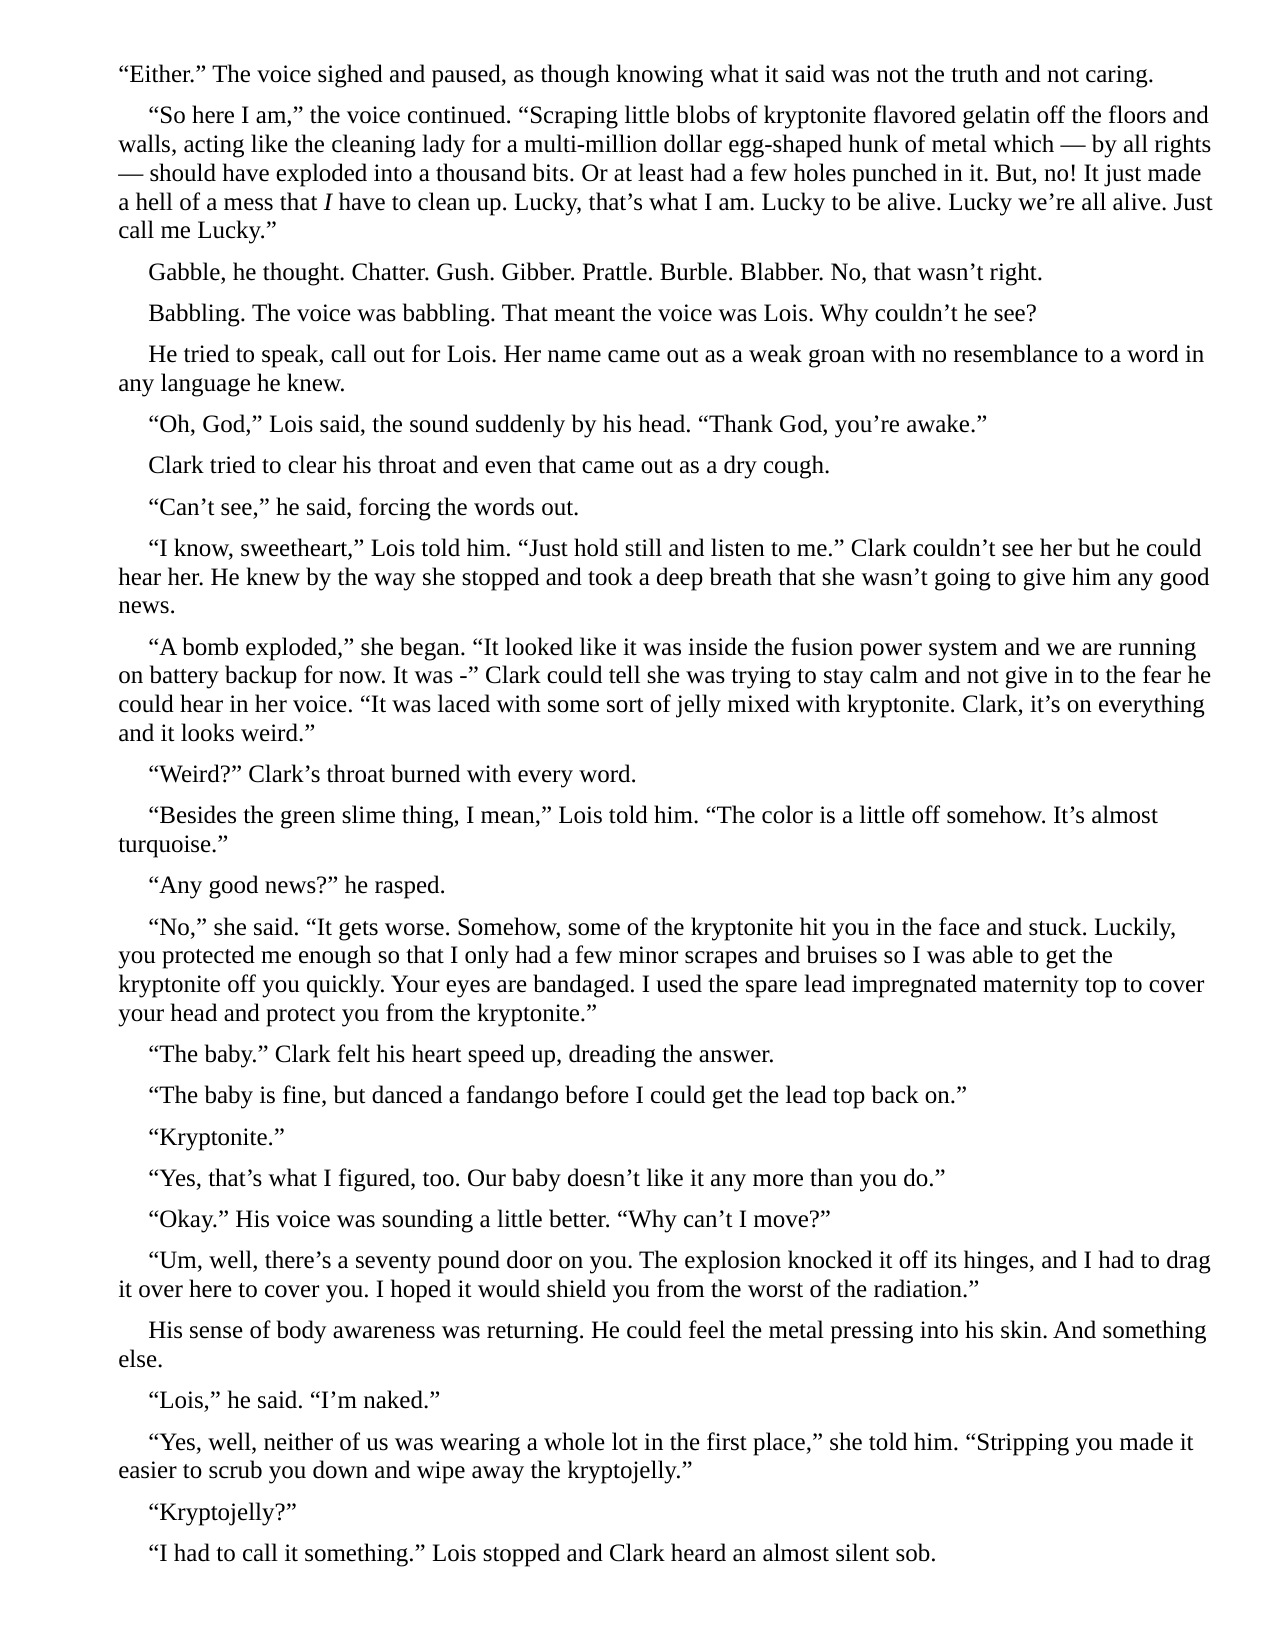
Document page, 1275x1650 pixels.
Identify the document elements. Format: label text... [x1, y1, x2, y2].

text “Okay.” His voice was sounding a little better. “Why can’t I move?” [118, 1204, 1216, 1233]
text “Um, well, there’s a seventy pound door on you. The explosion knocked it off its hinges, and I had to drag it over here to cover you. I hoped it would shield you from the worst of the radiation.” [118, 1245, 1216, 1303]
text Gabble, he thought. Chatter. Gush. Gibber. Prattle. Burble. Blabber. No, that wasn’t right. [118, 257, 1216, 285]
text “Kryptojelly?” [118, 1497, 1216, 1525]
text Clark tried to clear his throat and even that came out as a dry cough. [118, 450, 1216, 479]
text “Lois,” he said. “I’m naked.” [118, 1385, 1216, 1414]
text “Any good news?” he rasped. [118, 870, 1216, 899]
text “I know, sweetheart,” Lois told him. “Just hold still and listen to me.” Clark couldn’t see her but he could hear her. He knew by the way she stopped and took a deep breath that she wasn’t going to give him any good news. [118, 533, 1216, 619]
text “Oh, God,” Lois said, the sound suddenly by his head. “Thank God, you’re awake.” [118, 409, 1216, 438]
text Babbling. The voice was babbling. That meant the voice was Lois. Why couldn’t he see? [118, 298, 1216, 327]
text “Yes, that’s what I figured, too. Our baby doesn’t like it any more than you do.” [118, 1163, 1216, 1192]
text “No,” she said. “It gets worse. Somehow, some of the kryptonite hit you in the face and stuck. Luckily, you protected me enough so that I only had a few minor scrapes and bruises so I was able to get the kryptonite off you quickly. Your eyes are bandaged. I used the spare lead impregnated maternity top to cover your head and protect you from the kryptonite.” [118, 912, 1216, 1027]
text “Yes, well, neither of us was wearing a whole lot in the first place,” she told him. “Stripping you made it easier to scrub you down and wipe away the kryptojelly.” [118, 1427, 1216, 1484]
text “Either.” The voice sighed and paused, as though knowing what it said was not the truth and not caring. [118, 59, 1216, 88]
text “So here I am,” the voice continued. “Scraping little blobs of kryptonite flavored gelatin off the floors and walls, acting like the cleaning lady for a multi-million dollar egg-shaped hunk of metal which — by all rights — should have exploded into a thousand bits. Or at least had a few holes punched in it. But, no! It just made a hell of a mess that I have to clean up. Lucky, that’s what I am. Lucky to be alive. Lucky we’re all alive. Just call me Lucky.” [118, 100, 1216, 244]
text “Besides the green slime thing, I mean,” Lois told him. “The color is a little off somehow. It’s almost turquoise.” [118, 800, 1216, 858]
text He tried to speak, call out for Lois. Her name came out as a weak groan with no resemblance to a word in any language he knew. [118, 339, 1216, 397]
text His sense of body awareness was returning. He could feel the metal pressing into his skin. And something else. [118, 1315, 1216, 1373]
text “A bomb exploded,” she began. “It looked like it was inside the fusion power system and we are running on battery backup for now. It was -” Clark could tell she was trying to stay calm and not give in to the fear he could hear in her voice. “It was laced with some sort of jelly mixed with kryptonite. Clark, it’s on everything and it looks weird.” [118, 632, 1216, 747]
text “Weird?” Clark’s throat burned with every word. [118, 759, 1216, 788]
text “Can’t see,” he said, forcing the words out. [118, 492, 1216, 520]
text “The baby is fine, but danced a fandango before I could get the lead top back on.” [118, 1080, 1216, 1109]
text “The baby.” Clark felt his heart speed up, dreading the answer. [118, 1039, 1216, 1068]
text “Kryptonite.” [118, 1122, 1216, 1150]
text “I had to call it something.” Lois stopped and Clark heard an almost silent sob. [118, 1538, 1216, 1567]
